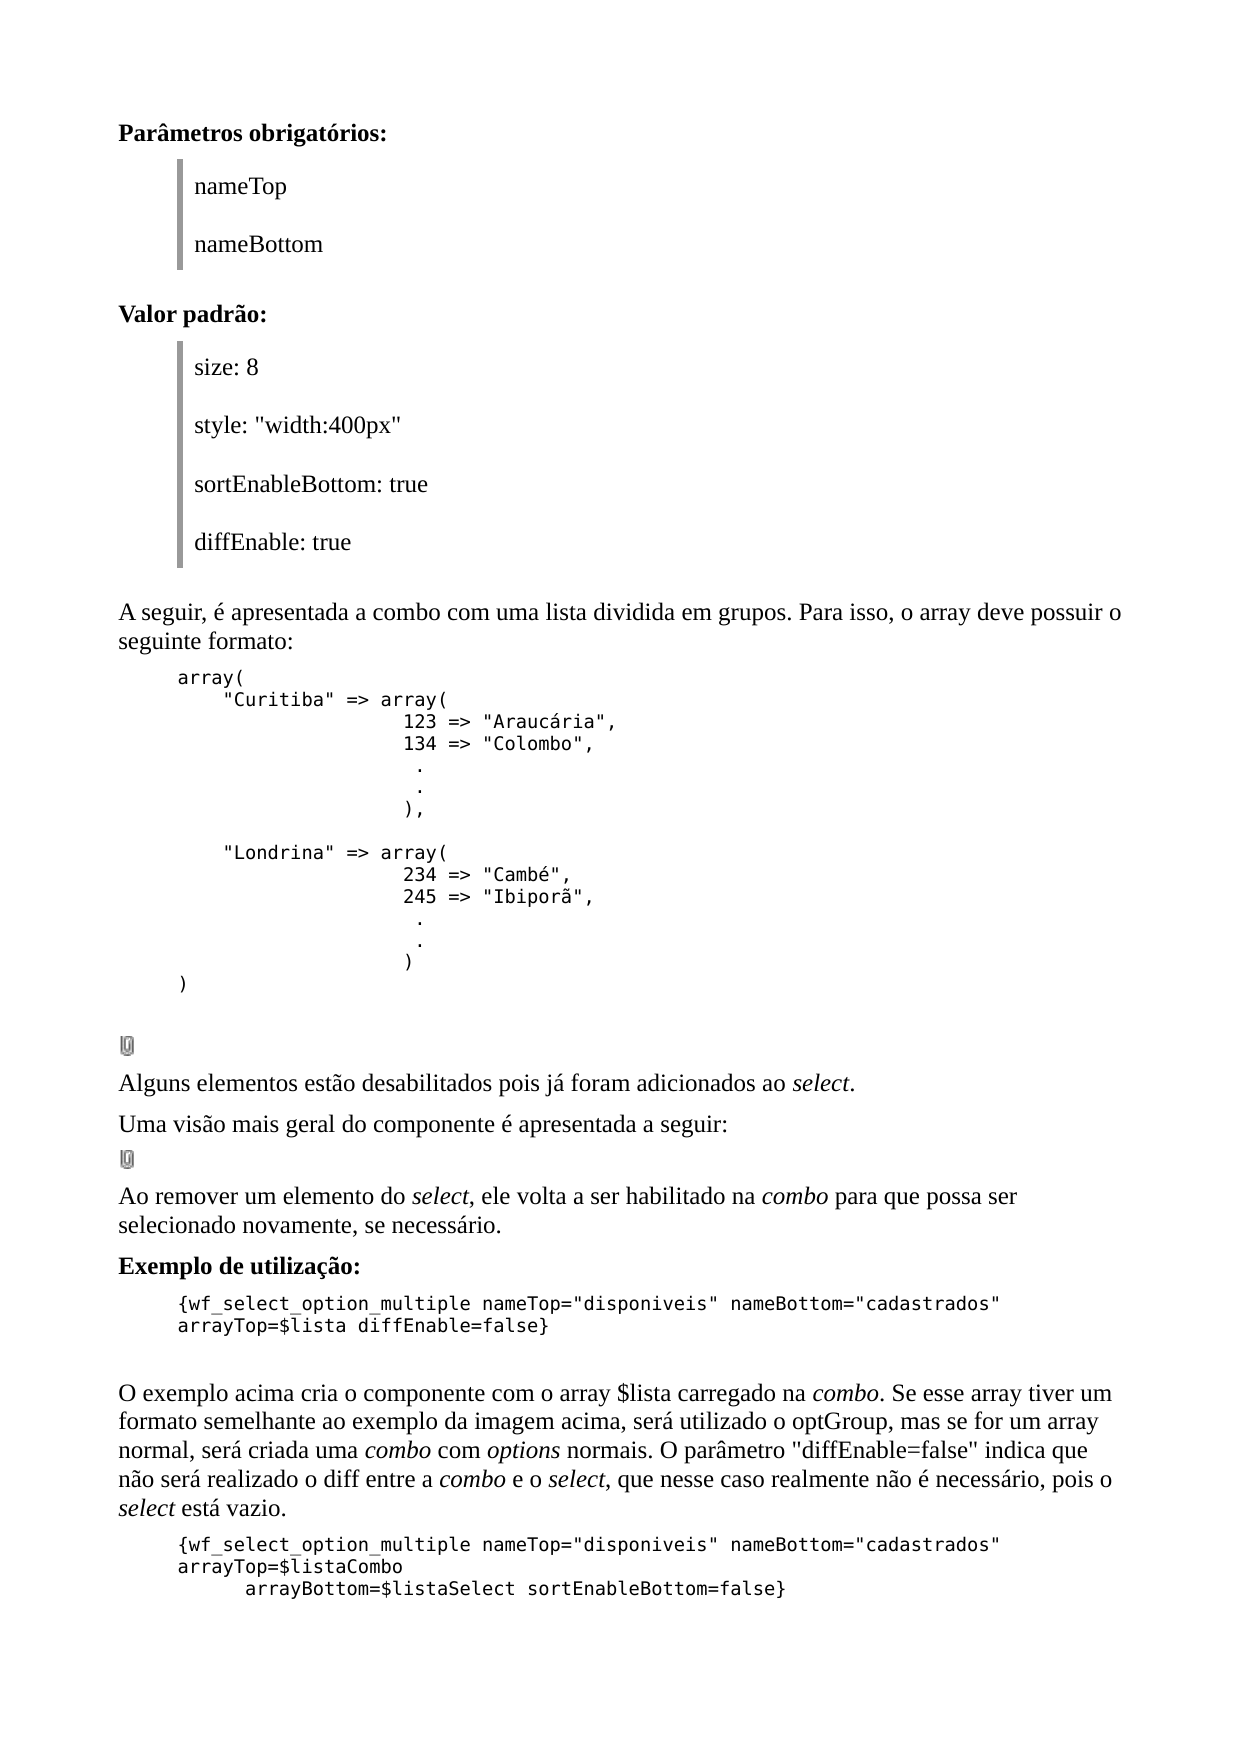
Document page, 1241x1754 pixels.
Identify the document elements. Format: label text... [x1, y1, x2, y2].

text style: "width:400px" [183, 399, 1063, 439]
text Uma visão mais geral do componente é apresentada a seguir: [118, 1109, 1122, 1138]
text {wf_select_option_multiple nameTop="disponiveis" nameBottom="cadastrados" arrayTop=$lista diffEnable=false} [177, 1293, 1063, 1336]
text Ao remover um elemento do select, ele volta a ser habilitado na combo para que possa ser selecionado novamente, se necessário. [118, 1181, 1122, 1239]
text O exemplo acima cria o componente com o array $lista carregado na combo. Se esse array tiver um formato semelhante ao exemplo da imagem acima, será utilizado o optGroup, mas se for um array normal, será criada uma combo com options normais. O parâmetro "diffEnable=false" indica que não será realizado o diff entre a combo e o select, que nesse caso realmente não é necessário, pois o select está vazio. [118, 1378, 1122, 1521]
text Alguns elementos estão desabilitados pois já foram adicionados ao select. [118, 1068, 1122, 1096]
text array( "Curitiba" => array( 123 => "Araucária", 134 => "Colombo", . . ), "Londrina" => array( 234 => "Cambé", 245 => "Ibiporã", . . ) ) [177, 667, 1063, 995]
text nameBottom [183, 218, 1063, 270]
text Exemplo de utilização: [118, 1251, 1122, 1280]
text diffEnable: true [183, 515, 1063, 568]
text Parâmetros obrigatórios: [118, 118, 1122, 147]
text nameTop [183, 159, 1063, 200]
text {wf_select_option_multiple nameTop="disponiveis" nameBottom="cadastrados" arrayTop=$listaCombo arrayBottom=$listaSelect sortEnableBottom=false} [177, 1534, 1063, 1599]
text size: 8 [183, 341, 1063, 381]
text sortEnableBottom: true [183, 457, 1063, 498]
text A seguir, é apresentada a combo com uma lista dividida em grupos. Para isso, o array deve possuir o seguinte formato: [118, 597, 1122, 654]
text Valor padrão: [118, 299, 1122, 328]
